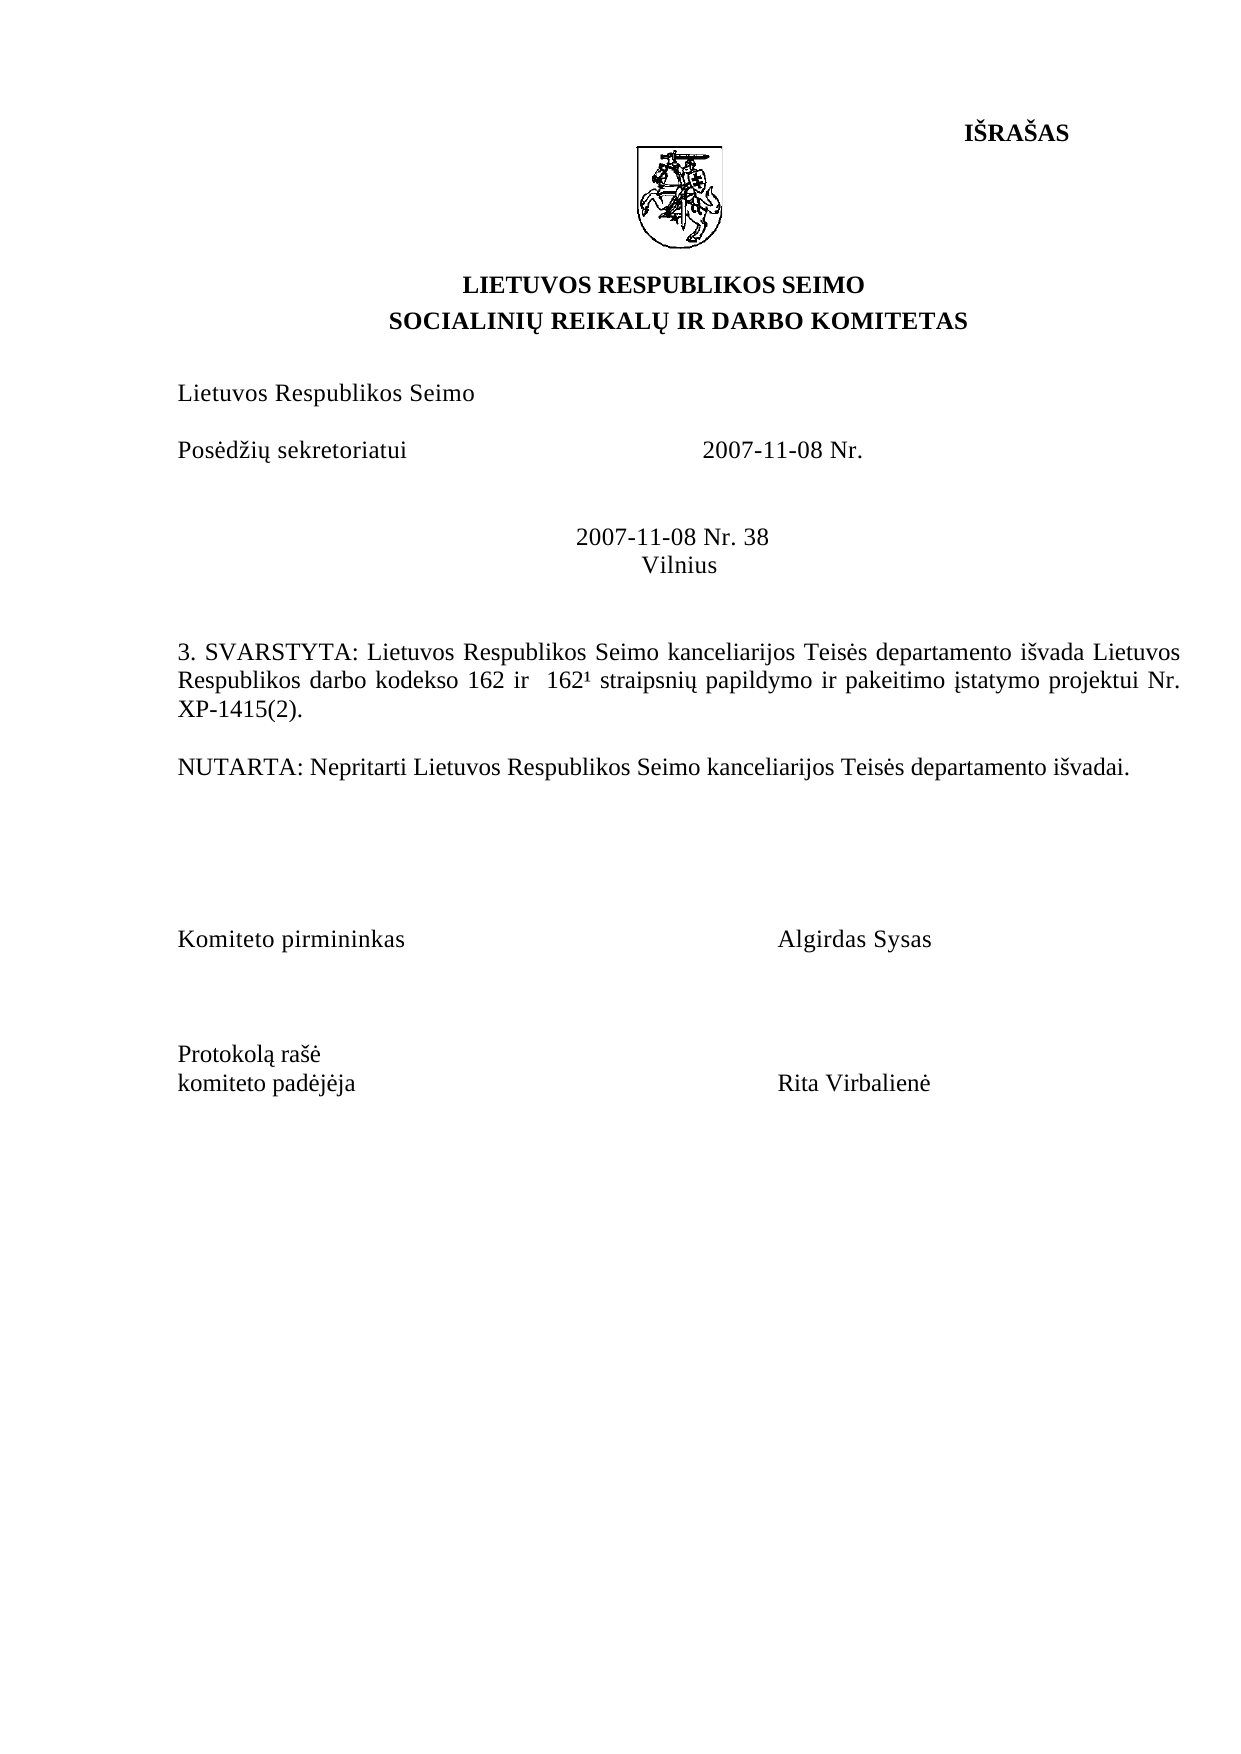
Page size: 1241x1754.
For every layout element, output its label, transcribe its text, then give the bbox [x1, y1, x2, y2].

text komiteto padėjėja Rita Virbalienė [177, 1068, 1181, 1126]
text 2007-11-08 Nr. 38 [177, 522, 1181, 551]
text NUTARTA: Nepritarti Lietuvos Respublikos Seimo kanceliarijos Teisės departamento išvadai. [177, 752, 1181, 781]
text 3. SVARSTYTA: Lietuvos Respublikos Seimo kanceliarijos Teisės departamento išvada Lietuvos Respublikos darbo kodekso 162 ir 162¹ straipsnių papildymo ir pakeitimo įstatymo projektui Nr. XP-1415(2). [177, 637, 1181, 723]
text Protokolą rašė [177, 1039, 1181, 1068]
text Komiteto pirmininkas Algirdas Sysas [177, 924, 1181, 953]
text IŠRAŠAS [777, 118, 1181, 147]
text Posėdžių sekretoriatui 2007-11-08 Nr. [177, 436, 1180, 464]
text SOCIALINIŲ REIKALŲ IR DARBO KOMITETAS [177, 306, 1180, 335]
text Vilnius [177, 551, 1181, 579]
text Lietuvos Respublikos Seimo [177, 378, 1180, 407]
text LIETUVOS RESPUBLIKOS SEIMO [177, 270, 1150, 299]
